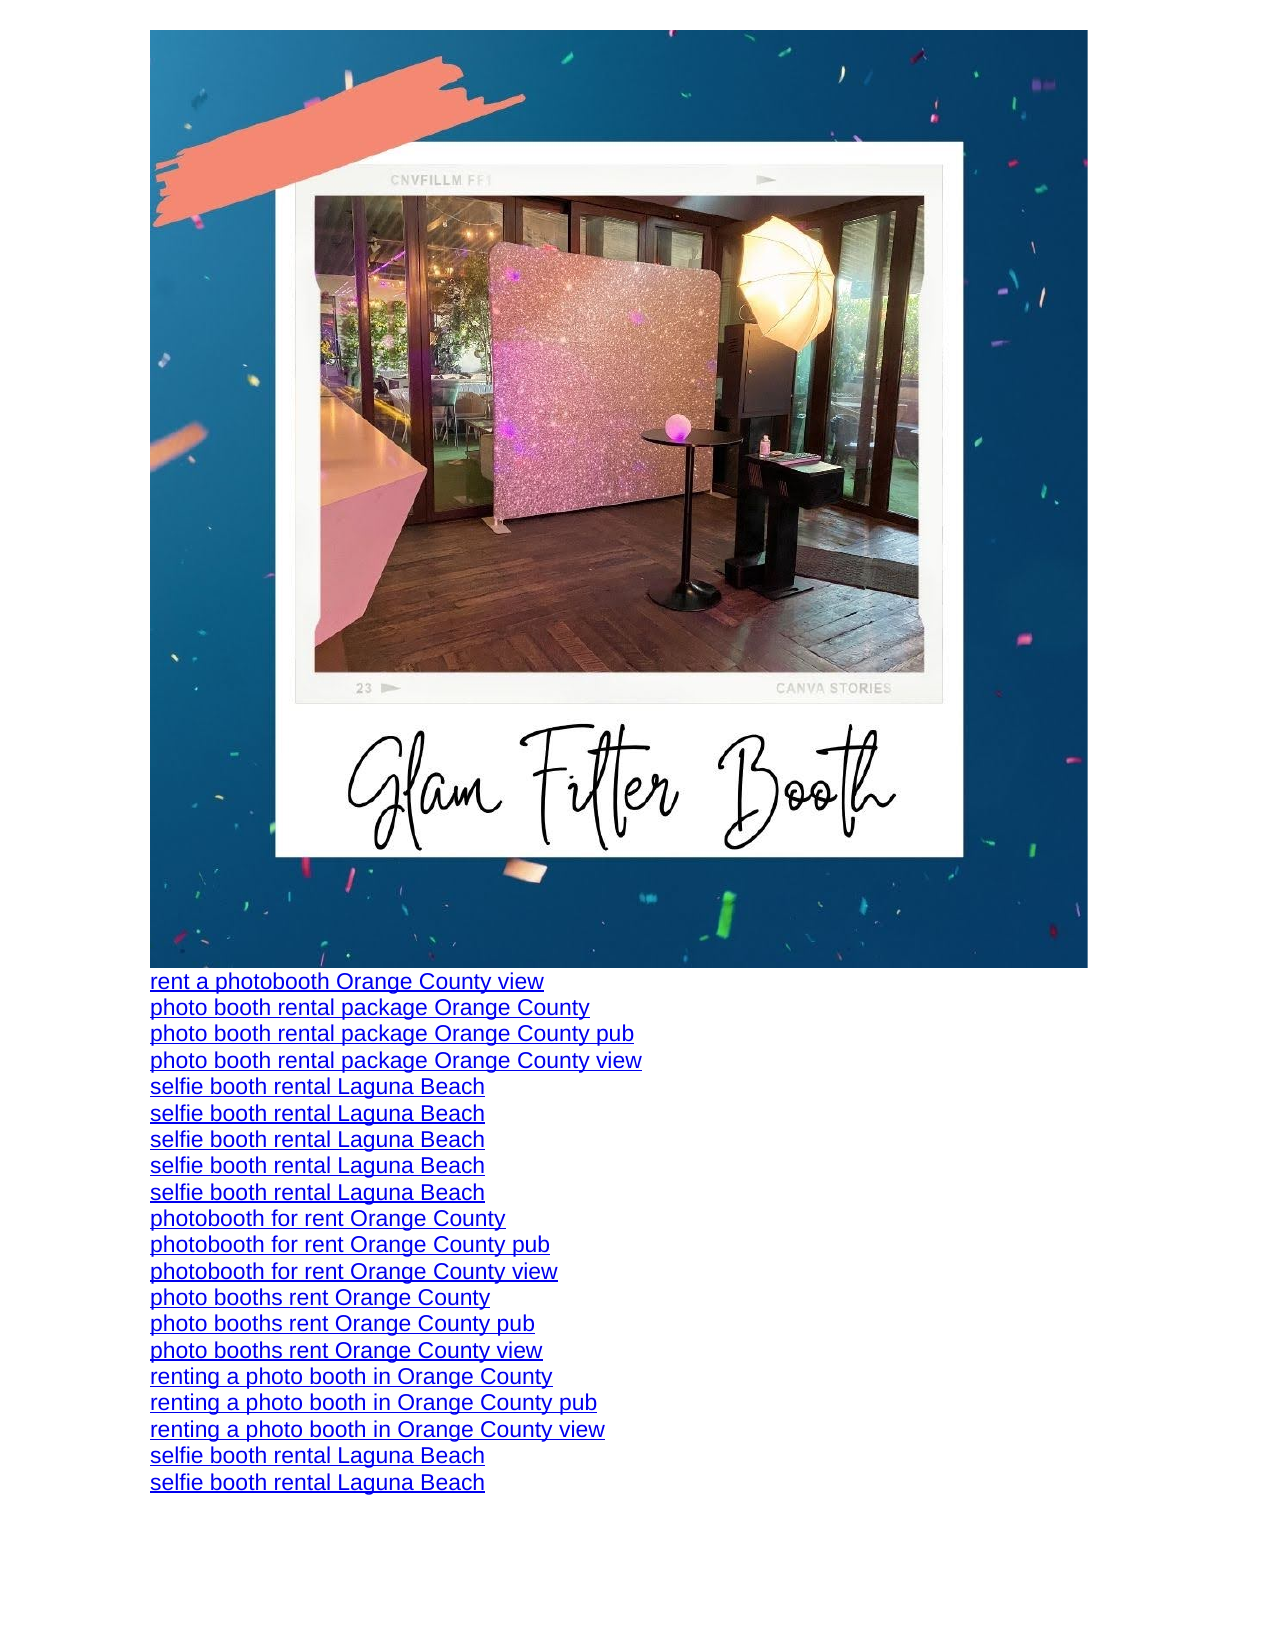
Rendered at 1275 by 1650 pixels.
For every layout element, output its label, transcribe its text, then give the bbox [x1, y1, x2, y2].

text selfie booth rental Laguna Beach [150, 1099, 1125, 1126]
text photo booths rent Orange County [150, 1284, 1125, 1310]
text rent a photobooth Orange County view [150, 968, 1125, 994]
text renting a photo booth in Orange County pub [150, 1389, 1125, 1416]
text photobooth for rent Orange County [150, 1205, 1125, 1231]
text selfie booth rental Laguna Beach [150, 1126, 1125, 1152]
text photo booth rental package Orange County [150, 994, 1125, 1020]
text selfie booth rental Laguna Beach [150, 1152, 1125, 1178]
text photobooth for rent Orange County pub [150, 1231, 1125, 1258]
text selfie booth rental Laguna Beach [150, 1073, 1125, 1099]
text photo booths rent Orange County pub [150, 1310, 1125, 1337]
picture [150, 30, 1088, 968]
text renting a photo booth in Orange County [150, 1363, 1125, 1389]
text selfie booth rental Laguna Beach [150, 1468, 1125, 1495]
text photobooth for rent Orange County view [150, 1258, 1125, 1284]
text photo booth rental package Orange County pub [150, 1020, 1125, 1047]
text renting a photo booth in Orange County view [150, 1416, 1125, 1442]
text selfie booth rental Laguna Beach [150, 1178, 1125, 1205]
text photo booths rent Orange County view [150, 1337, 1125, 1363]
text selfie booth rental Laguna Beach [150, 1442, 1125, 1468]
text photo booth rental package Orange County view [150, 1047, 1125, 1073]
